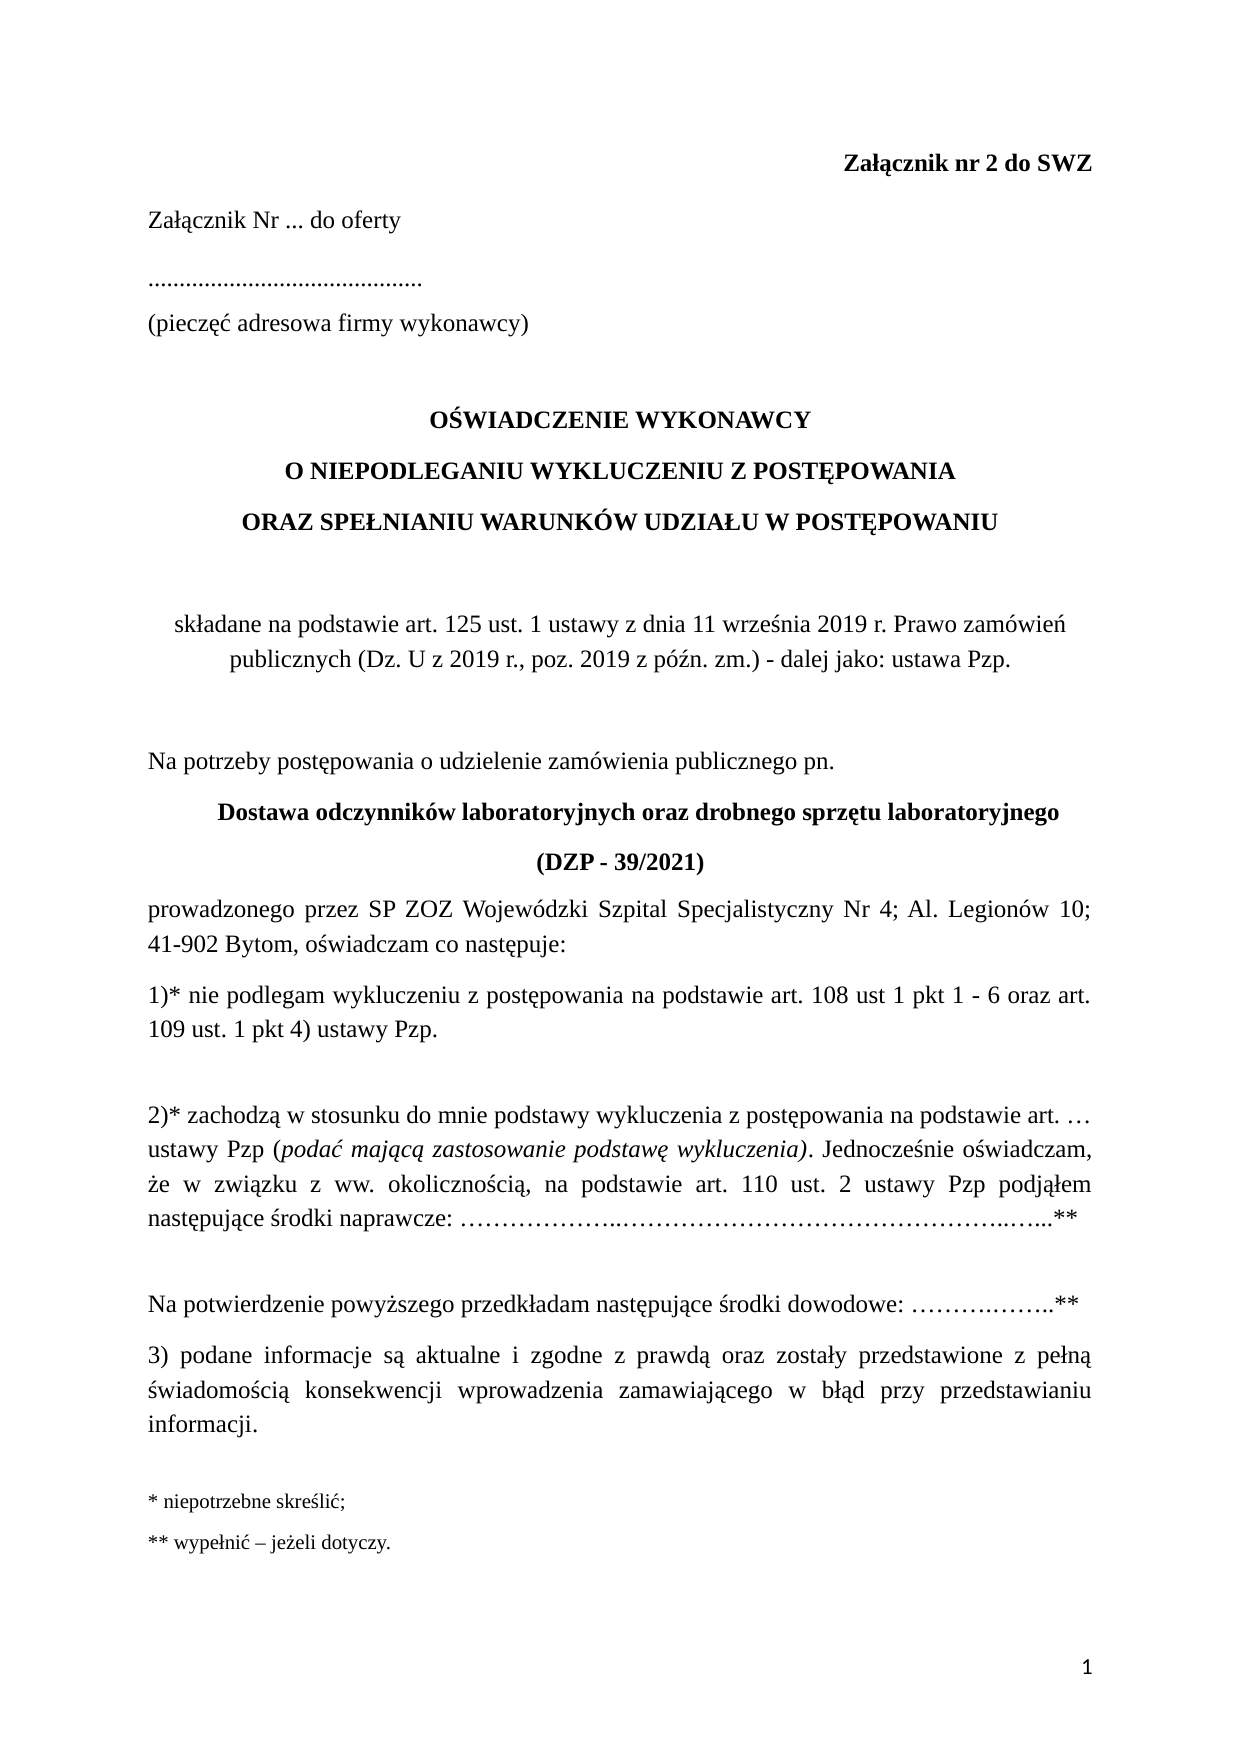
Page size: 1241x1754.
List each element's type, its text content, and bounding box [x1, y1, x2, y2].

text O NIEPODLEGANIU WYKLUCZENIU Z POSTĘPOWANIA [148, 456, 1092, 484]
text ORAZ SPEŁNIANIU WARUNKÓW UDZIAŁU W POSTĘPOWANIU [148, 507, 1092, 536]
text prowadzonego przez SP ZOZ Wojewódzki Szpital Specjalistyczny Nr 4; Al. Legionów 10; 41-902 Bytom, oświadczam co następuje: [148, 894, 1092, 957]
text Dostawa odczynników laboratoryjnych oraz drobnego sprzętu laboratoryjnego [185, 797, 1092, 826]
text Na potrzeby postępowania o udzielenie zamówienia publicznego pn. [148, 746, 1092, 775]
text ** wypełnić – jeżeli dotyczy. [148, 1530, 1092, 1554]
text Załącznik Nr ... do oferty [148, 205, 1092, 234]
text * niepotrzebne skreślić; [148, 1489, 1092, 1513]
text (pieczęć adresowa firmy wykonawcy) [148, 308, 1092, 337]
text ............................................ [148, 263, 1092, 291]
text OŚWIADCZENIE WYKONAWCY [148, 405, 1092, 433]
text składane na podstawie art. 125 ust. 1 ustawy z dnia 11 września 2019 r. Prawo zamówień publicznych (Dz. U z 2019 r., poz. 2019 z późn. zm.) - dalej jako: ustawa Pzp. [148, 609, 1092, 672]
text 1)* nie podlegam wykluczeniu z postępowania na podstawie art. 108 ust 1 pkt 1 - 6 oraz art. 109 ust. 1 pkt 4) ustawy Pzp. [148, 980, 1092, 1043]
text Na potwierdzenie powyższego przedkładam następujące środki dowodowe: ……….……..** [148, 1289, 1089, 1318]
text 3) podane informacje są aktualne i zgodne z prawdą oraz zostały przedstawione z pełną świadomością konsekwencji wprowadzenia zamawiającego w błąd przy przedstawianiu informacji. [148, 1340, 1092, 1438]
text Załącznik nr 2 do SWZ [148, 148, 1092, 176]
text 2)* zachodzą w stosunku do mnie podstawy wykluczenia z postępowania na podstawie art. … ustawy Pzp (podać mającą zastosowanie podstawę wykluczenia). Jednocześnie oświadczam, że w związku z ww. okolicznością, na podstawie art. 110 ust. 2 ustawy Pzp podjąłem następujące środki naprawcze: ………………..………………………………………..…...** [148, 1100, 1092, 1232]
text (DZP - 39/2021) [148, 847, 1092, 876]
